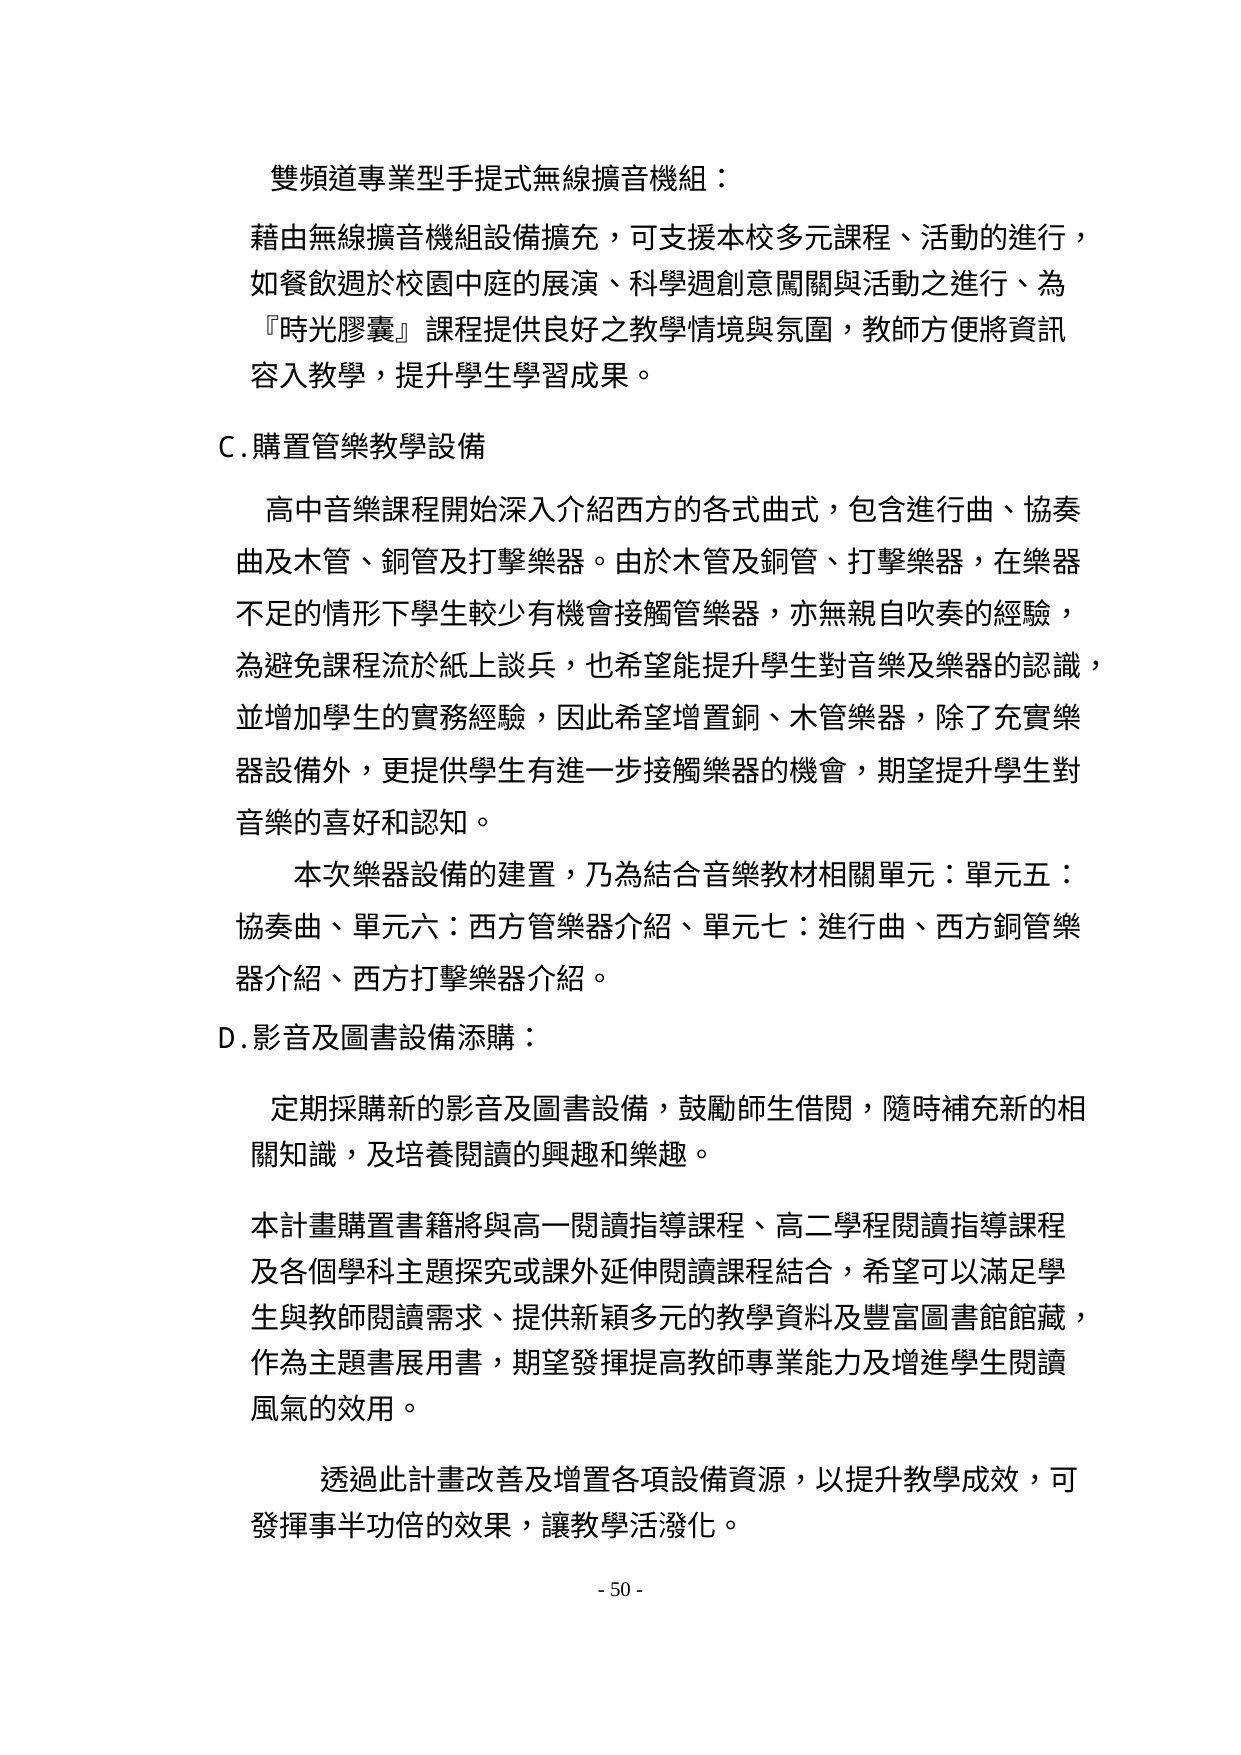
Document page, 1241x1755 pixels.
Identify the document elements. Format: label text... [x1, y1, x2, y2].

text D.影音及圖書設備添購： [148, 1012, 1093, 1058]
text 本次樂器設備的建置，乃為結合音樂教材相關單元：單元五：協奏曲、單元六：西方管樂器介紹、單元七：進行曲、西方銅管樂器介紹、西方打擊樂器介紹。 [235, 843, 1093, 1000]
text 本計畫購置書籍將與高一閱讀指導課程、高二學程閱讀指導課程及各個學科主題探究或課外延伸閱讀課程結合，希望可以滿足學生與教師閱讀需求、提供新穎多元的教學資料及豐富圖書館館藏，作為主題書展用書，期望發揮提高教師專業能力及增進學生閱讀風氣的效用。 [250, 1200, 1093, 1429]
text 定期採購新的影音及圖書設備，鼓勵師生借閱，隨時補充新的相關知識，及培養閱讀的興趣和樂趣。 [148, 1083, 1093, 1175]
text C.購置管樂教學設備 [148, 421, 1093, 466]
text 雙頻道專業型手提式無線擴音機組： [148, 148, 1093, 200]
text 高中音樂課程開始深入介紹西方的各式曲式，包含進行曲、協奏曲及木管、銅管及打擊樂器。由於木管及銅管、打擊樂器，在樂器不足的情形下學生較少有機會接觸管樂器，亦無親自吹奏的經驗，為避免課程流於紙上談兵，也希望能提升學生對音樂及樂器的認識，並增加學生的實務經驗，因此希望增置銅、木管樂器，除了充實樂器設備外，更提供學生有進一步接觸樂器的機會，期望提升學生對音樂的喜好和認知。 [235, 479, 1093, 843]
text 藉由無線擴音機組設備擴充，可支援本校多元課程、活動的進行，如餐飲週於校園中庭的展演、科學週創意闖關與活動之進行、為『時光膠囊』課程提供良好之教學情境與氛圍，教師方便將資訊容入教學，提升學生學習成果。 [250, 212, 1093, 396]
text 透過此計畫改善及增置各項設備資源，以提升教學成效，可發揮事半功倍的效果，讓教學活潑化。 [250, 1454, 1093, 1546]
